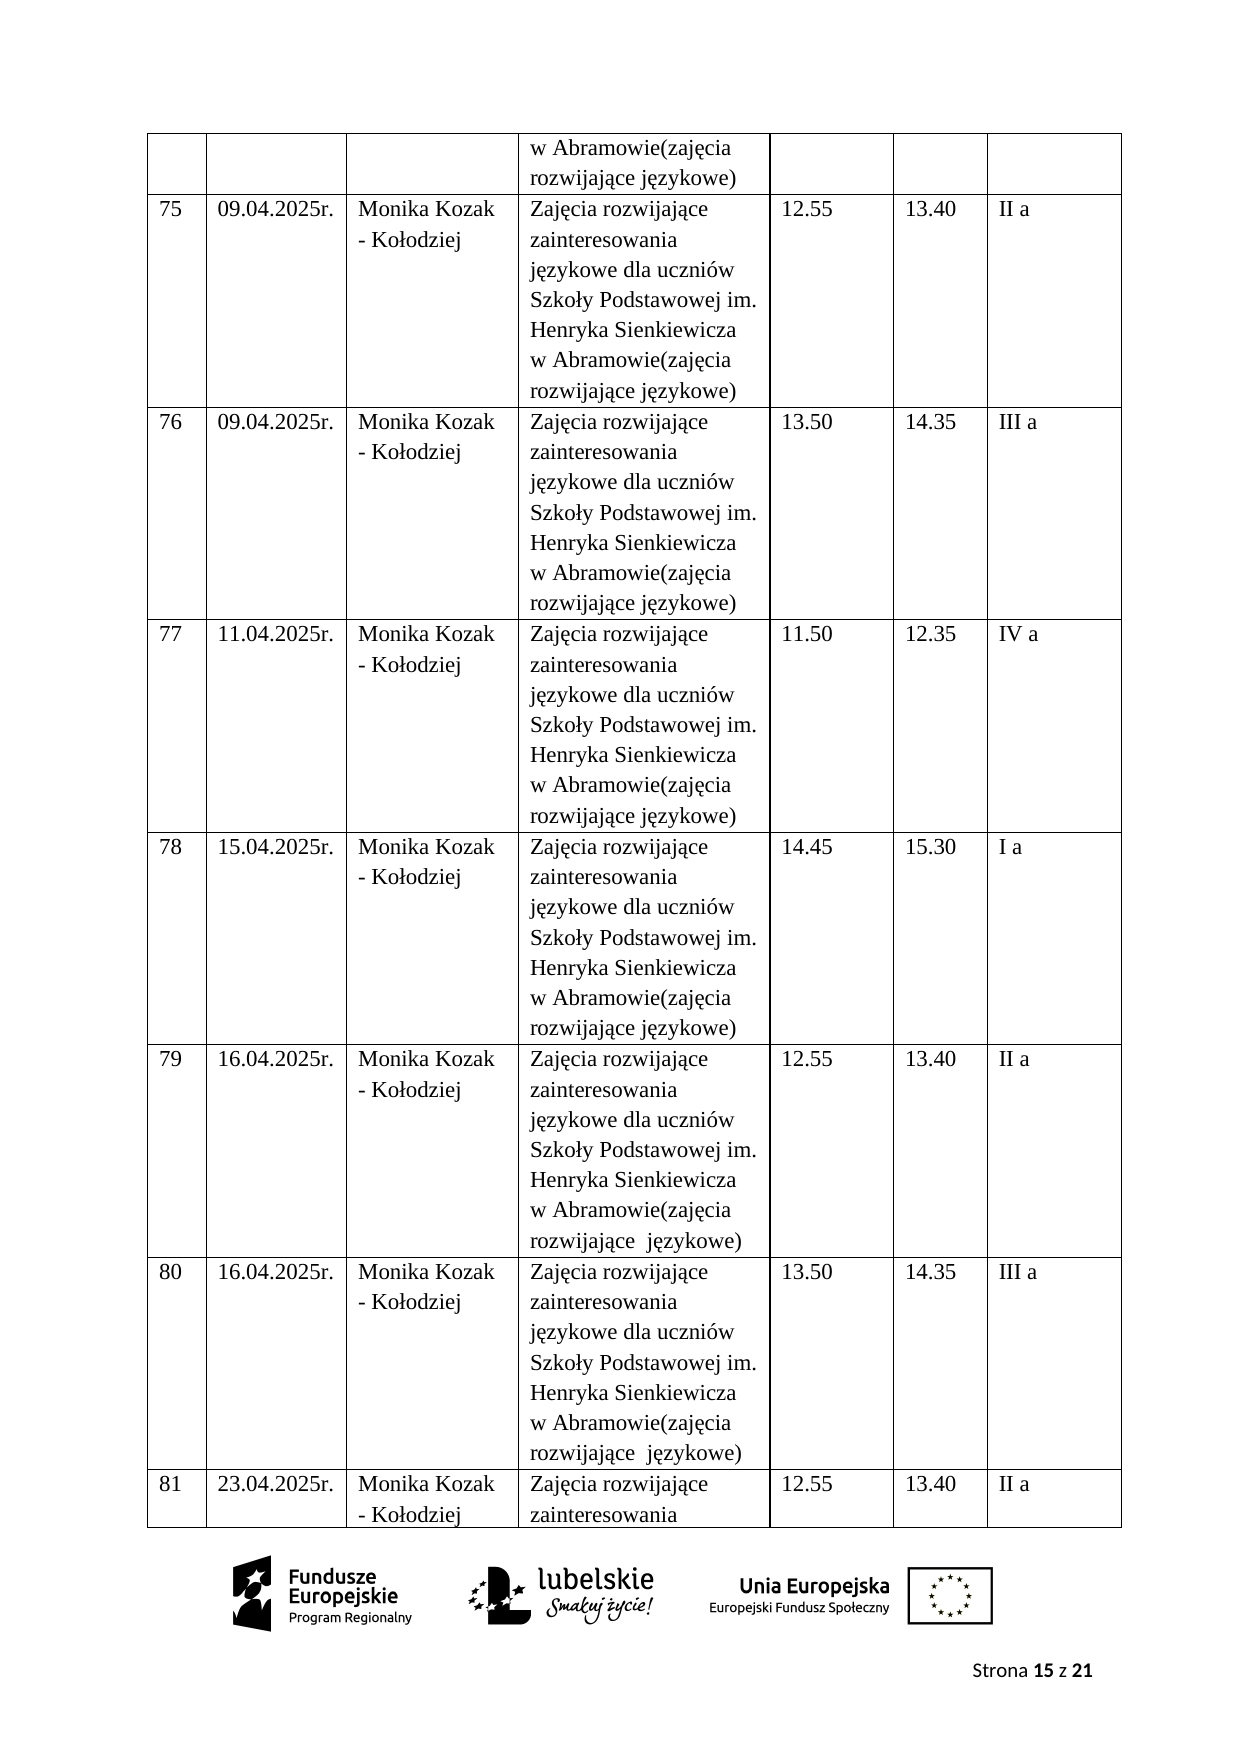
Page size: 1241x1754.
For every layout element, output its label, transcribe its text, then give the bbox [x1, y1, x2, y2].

table_cell 80 [148, 1258, 206, 1469]
table_cell III a [988, 408, 1121, 619]
table_cell [771, 134, 893, 194]
table_cell Monika Kozak - Kołodziej [347, 620, 518, 832]
table_cell 15.04.2025r. [207, 833, 346, 1044]
table_cell 13.40 [894, 1470, 987, 1527]
table_cell 16.04.2025r. [207, 1045, 346, 1257]
table_cell 16.04.2025r. [207, 1258, 346, 1469]
table_cell [347, 134, 518, 194]
table_cell II a [988, 1470, 1121, 1527]
table_cell 11.04.2025r. [207, 620, 346, 832]
table_cell Monika Kozak - Kołodziej [347, 1045, 518, 1257]
table_cell Monika Kozak - Kołodziej [347, 195, 518, 407]
table_cell 14.35 [894, 1258, 987, 1469]
table_cell Zajęcia rozwijające zainteresowania językowe dla uczniów Szkoły Podstawowej im. Henryka Sienkiewicza w Abramowie(zajęcia rozwijające językowe) [519, 620, 769, 832]
table_cell [894, 134, 987, 194]
table_cell 15.30 [894, 833, 987, 1044]
table_cell w Abramowie(zajęcia rozwijające językowe) [519, 134, 769, 194]
table_cell II a [988, 1045, 1121, 1257]
table_cell 12.55 [771, 1045, 893, 1257]
table_cell 12.35 [894, 620, 987, 832]
table_cell 75 [148, 195, 206, 407]
table_cell 78 [148, 833, 206, 1044]
table_cell III a [988, 1258, 1121, 1469]
table_cell IV a [988, 620, 1121, 832]
table_cell Zajęcia rozwijające zainteresowania [519, 1470, 769, 1527]
table_cell 77 [148, 620, 206, 832]
table_cell 09.04.2025r. [207, 408, 346, 619]
table_cell Monika Kozak - Kołodziej [347, 1258, 518, 1469]
table_cell 13.40 [894, 195, 987, 407]
table_cell Monika Kozak - Kołodziej [347, 1470, 518, 1527]
table_cell Monika Kozak - Kołodziej [347, 408, 518, 619]
table_cell 14.35 [894, 408, 987, 619]
table_cell 11.50 [771, 620, 893, 832]
table_cell 14.45 [771, 833, 893, 1044]
table_cell 79 [148, 1045, 206, 1257]
table_cell [148, 134, 206, 194]
table_cell [988, 134, 1121, 194]
table_cell II a [988, 195, 1121, 407]
table_cell 09.04.2025r. [207, 195, 346, 407]
table_cell 76 [148, 408, 206, 619]
table_cell 81 [148, 1470, 206, 1527]
table_cell 13.40 [894, 1045, 987, 1257]
table_cell 12.55 [771, 1470, 893, 1527]
table_cell 12.55 [771, 195, 893, 407]
table_cell 13.50 [771, 408, 893, 619]
table_cell Zajęcia rozwijające zainteresowania językowe dla uczniów Szkoły Podstawowej im. Henryka Sienkiewicza w Abramowie(zajęcia rozwijające językowe) [519, 408, 769, 619]
table_cell Zajęcia rozwijające zainteresowania językowe dla uczniów Szkoły Podstawowej im. Henryka Sienkiewicza w Abramowie(zajęcia rozwijające językowe) [519, 833, 769, 1044]
table_cell Monika Kozak - Kołodziej [347, 833, 518, 1044]
table_cell Zajęcia rozwijające zainteresowania językowe dla uczniów Szkoły Podstawowej im. Henryka Sienkiewicza w Abramowie(zajęcia rozwijające językowe) [519, 1258, 769, 1469]
table_cell I a [988, 833, 1121, 1044]
table_cell Zajęcia rozwijające zainteresowania językowe dla uczniów Szkoły Podstawowej im. Henryka Sienkiewicza w Abramowie(zajęcia rozwijające językowe) [519, 1045, 769, 1257]
table_cell [207, 134, 346, 194]
table_cell Zajęcia rozwijające zainteresowania językowe dla uczniów Szkoły Podstawowej im. Henryka Sienkiewicza w Abramowie(zajęcia rozwijające językowe) [519, 195, 769, 407]
table_cell 23.04.2025r. [207, 1470, 346, 1527]
table_cell 13.50 [771, 1258, 893, 1469]
